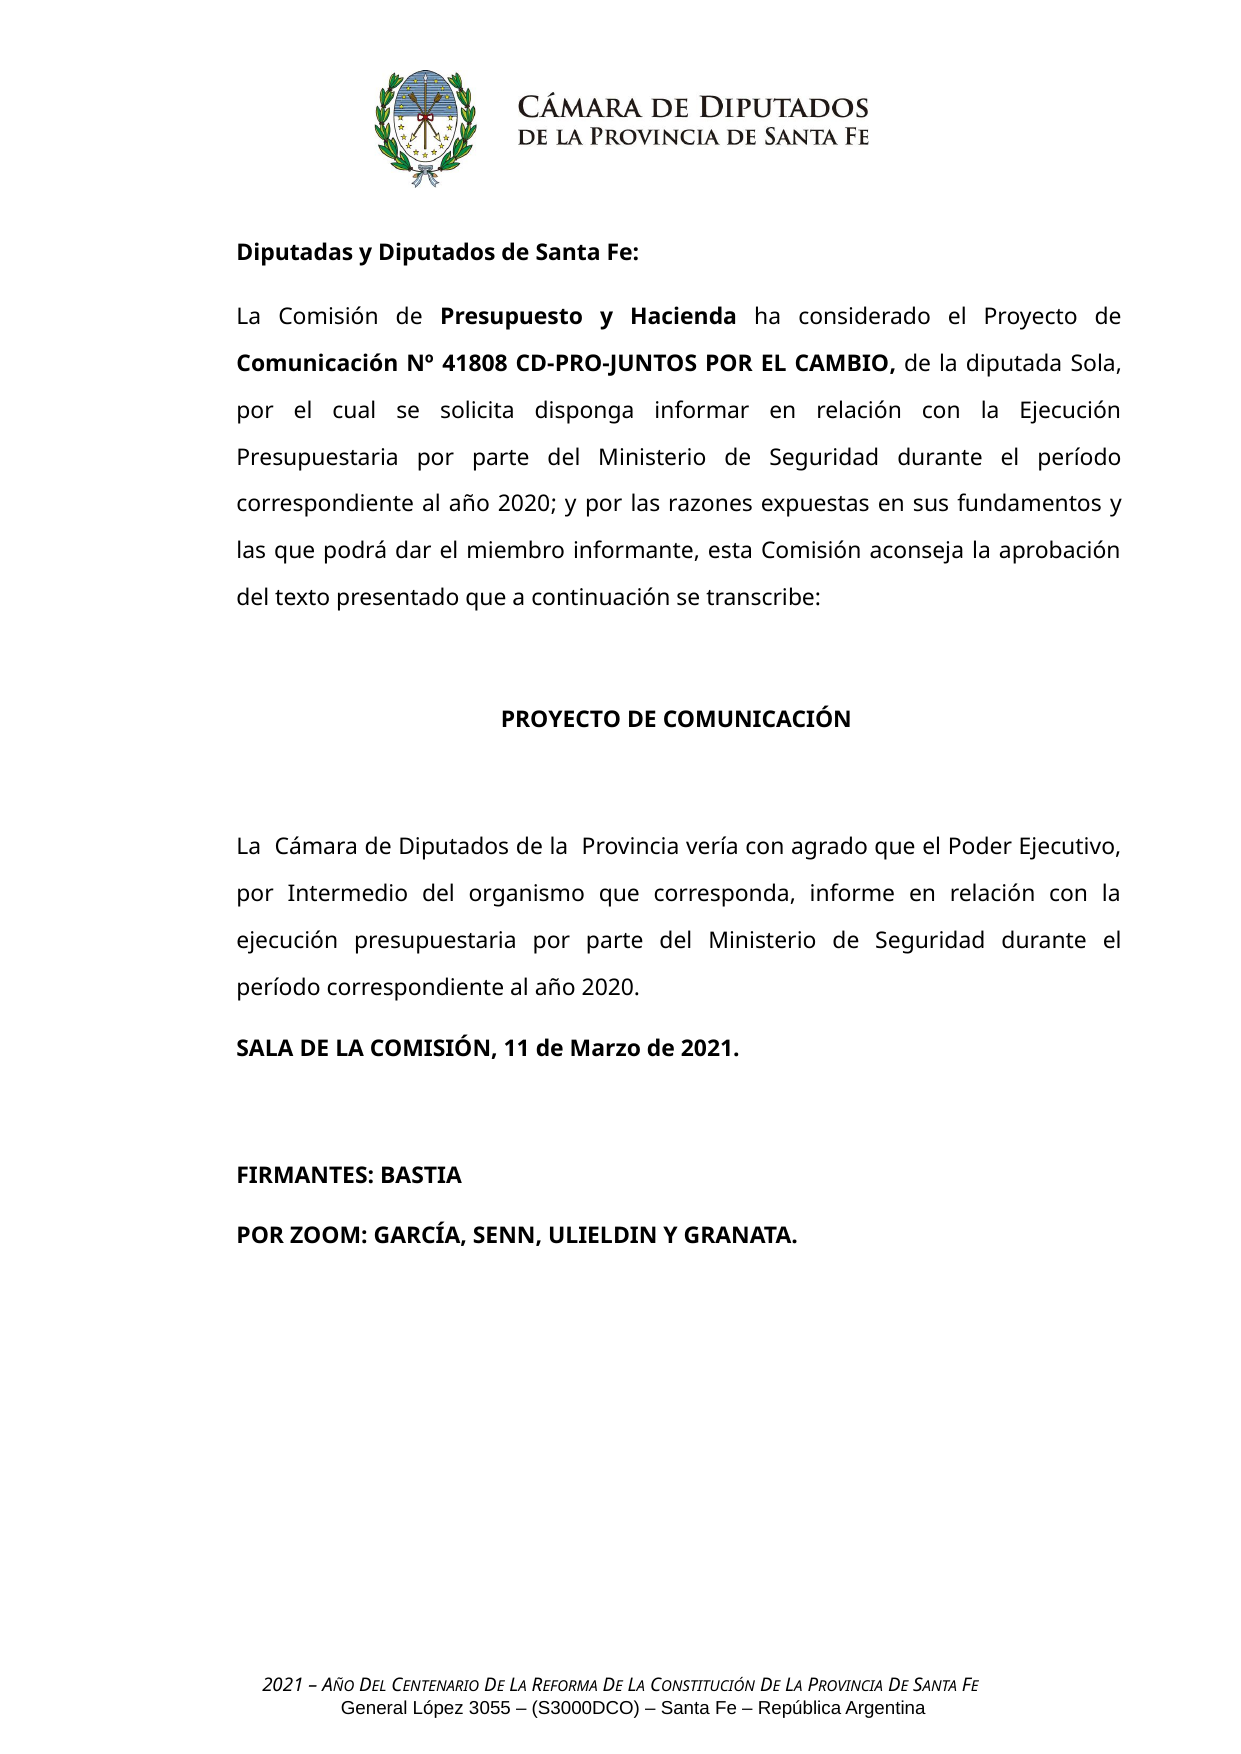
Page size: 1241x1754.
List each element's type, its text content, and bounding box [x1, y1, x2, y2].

text Diputadas y Diputados de Santa Fe: [236, 236, 1122, 267]
text La Comisión de Presupuesto y Hacienda ha considerado el Proyecto de Comunicación Nº 41808 CD-PRO-JUNTOS POR EL CAMBIO, de la diputada Sola, por el cual se solicita disponga informar en relación con la Ejecución Presupuestaria por parte del Ministerio de Seguridad durante el período correspondiente al año 2020; y por las razones expuestas en sus fundamentos y las que podrá dar el miembro informante, esta Comisión aconseja la aprobación del texto presentado que a continuación se transcribe: [236, 300, 1122, 612]
text SALA DE LA COMISIÓN, 11 de Marzo de 2021. [236, 1032, 1122, 1064]
picture [374, 70, 869, 192]
text PROYECTO DE COMUNICACIÓN [236, 703, 1122, 734]
text POR ZOOM: GARCÍA, SENN, ULIELDIN Y GRANATA. [236, 1219, 1122, 1250]
text FIRMANTES: BASTIA [236, 1159, 1122, 1191]
text La Cámara de Diputados de la Provincia vería con agrado que el Poder Ejecutivo, por Intermedio del organismo que corresponda, informe en relación con la ejecución presupuestaria por parte del Ministerio de Seguridad durante el período correspondiente al año 2020. [236, 830, 1122, 1002]
